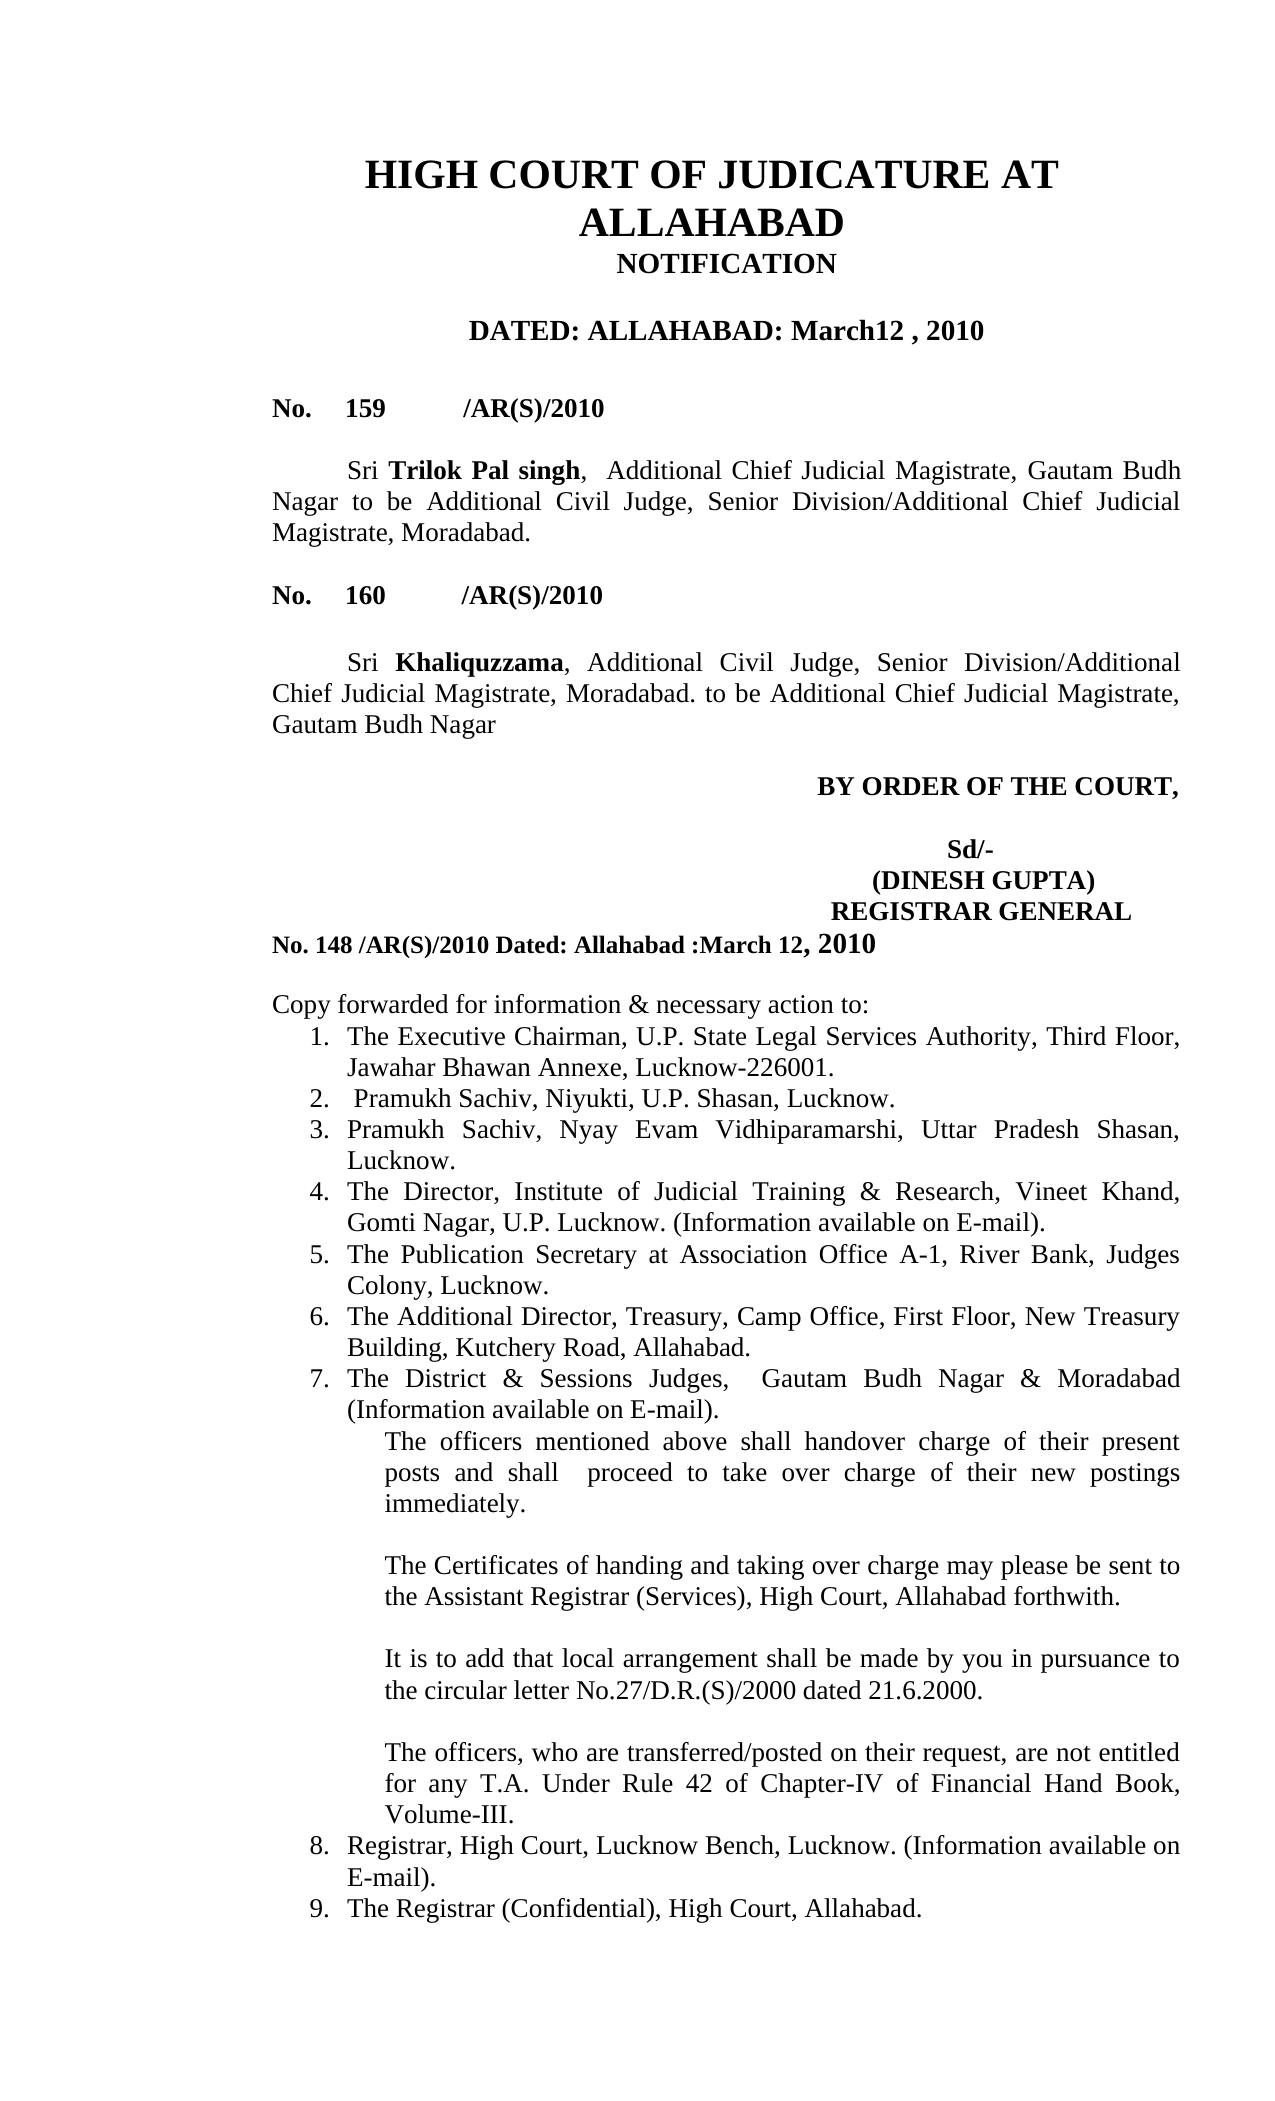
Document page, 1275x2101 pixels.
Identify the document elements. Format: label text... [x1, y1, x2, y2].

list The Executive Chairman, U.P. State Legal Services Authority, Third Floor, Jawahar Bhawan Annexe, Lucknow-226001. [309, 1020, 1181, 1082]
table_header /AR(S)/2010 [450, 579, 638, 615]
table_header /AR(S)/2010 [452, 392, 638, 423]
text REGISTRAR GENERAL [272, 895, 1181, 926]
text (DINESH GUPTA) [272, 864, 1183, 895]
list Pramukh Sachiv, Nyay Evam Vidhiparamarshi, Uttar Pradesh Shasan, Lucknow. [309, 1113, 1181, 1175]
text Sri Trilok Pal singh, Additional Chief Judicial Magistrate, Gautam Budh Nagar to be Additional Civil Judge, Senior Division/Additional Chief Judicial Magistrate, Moradabad. [272, 454, 1181, 548]
list It is to add that local arrangement shall be made by you in pursuance to the circular letter No.27/D.R.(S)/2000 dated 21.6.2000. [347, 1643, 1181, 1705]
title HIGH COURT OF JUDICATURE AT ALLAHABAD [234, 150, 1189, 246]
table_header 160 [326, 579, 450, 615]
text Copy forwarded for information & necessary action to: [272, 988, 1181, 1020]
list The officers mentioned above shall handover charge of their present posts and shall proceed to take over charge of their new postings immediately. [347, 1424, 1181, 1518]
text BY ORDER OF THE COURT, [722, 771, 1181, 802]
list The Additional Director, Treasury, Camp Office, First Floor, New Treasury Building, Kutchery Road, Allahabad. [309, 1300, 1181, 1362]
list The District & Sessions Judges, Gautam Budh Nagar & Moradabad (Information available on E-mail). [309, 1362, 1181, 1424]
text Sri Khaliquzzama, Additional Civil Judge, Senior Division/Additional Chief Judicial Magistrate, Moradabad. to be Additional Chief Judicial Magistrate, Gautam Budh Nagar [272, 646, 1181, 739]
text Sd/- [122, 833, 1181, 864]
list The Registrar (Confidential), High Court, Allahabad. [309, 1892, 1181, 1923]
list The Director, Institute of Judicial Training & Research, Vineet Khand, Gomti Nagar, U.P. Lucknow. (Information available on E-mail). [309, 1175, 1181, 1238]
table_header No. [261, 579, 326, 615]
list Pramukh Sachiv, Niyukti, U.P. Shasan, Lucknow. [309, 1082, 1181, 1113]
list The Publication Secretary at Association Office A-1, River Bank, Judges Colony, Lucknow. [309, 1238, 1181, 1300]
table_header No. [261, 392, 326, 423]
subtitle DATED: ALLAHABAD: March12 , 2010 [272, 313, 1181, 346]
list The Certificates of handing and taking over charge may please be sent to the Assistant Registrar (Services), High Court, Allahabad forthwith. [347, 1549, 1181, 1611]
subtitle No. 148 /AR(S)/2010 Dated: Allahabad :March 12, 2010 [272, 926, 1181, 960]
table_header 159 [326, 392, 452, 423]
list The officers, who are transferred/posted on their request, are not entitled for any T.A. Under Rule 42 of Chapter-IV of Financial Hand Book, Volume-III. [347, 1736, 1181, 1829]
subtitle NOTIFICATION [272, 246, 1181, 279]
list Registrar, High Court, Lucknow Bench, Lucknow. (Information available on E-mail). [309, 1829, 1181, 1892]
